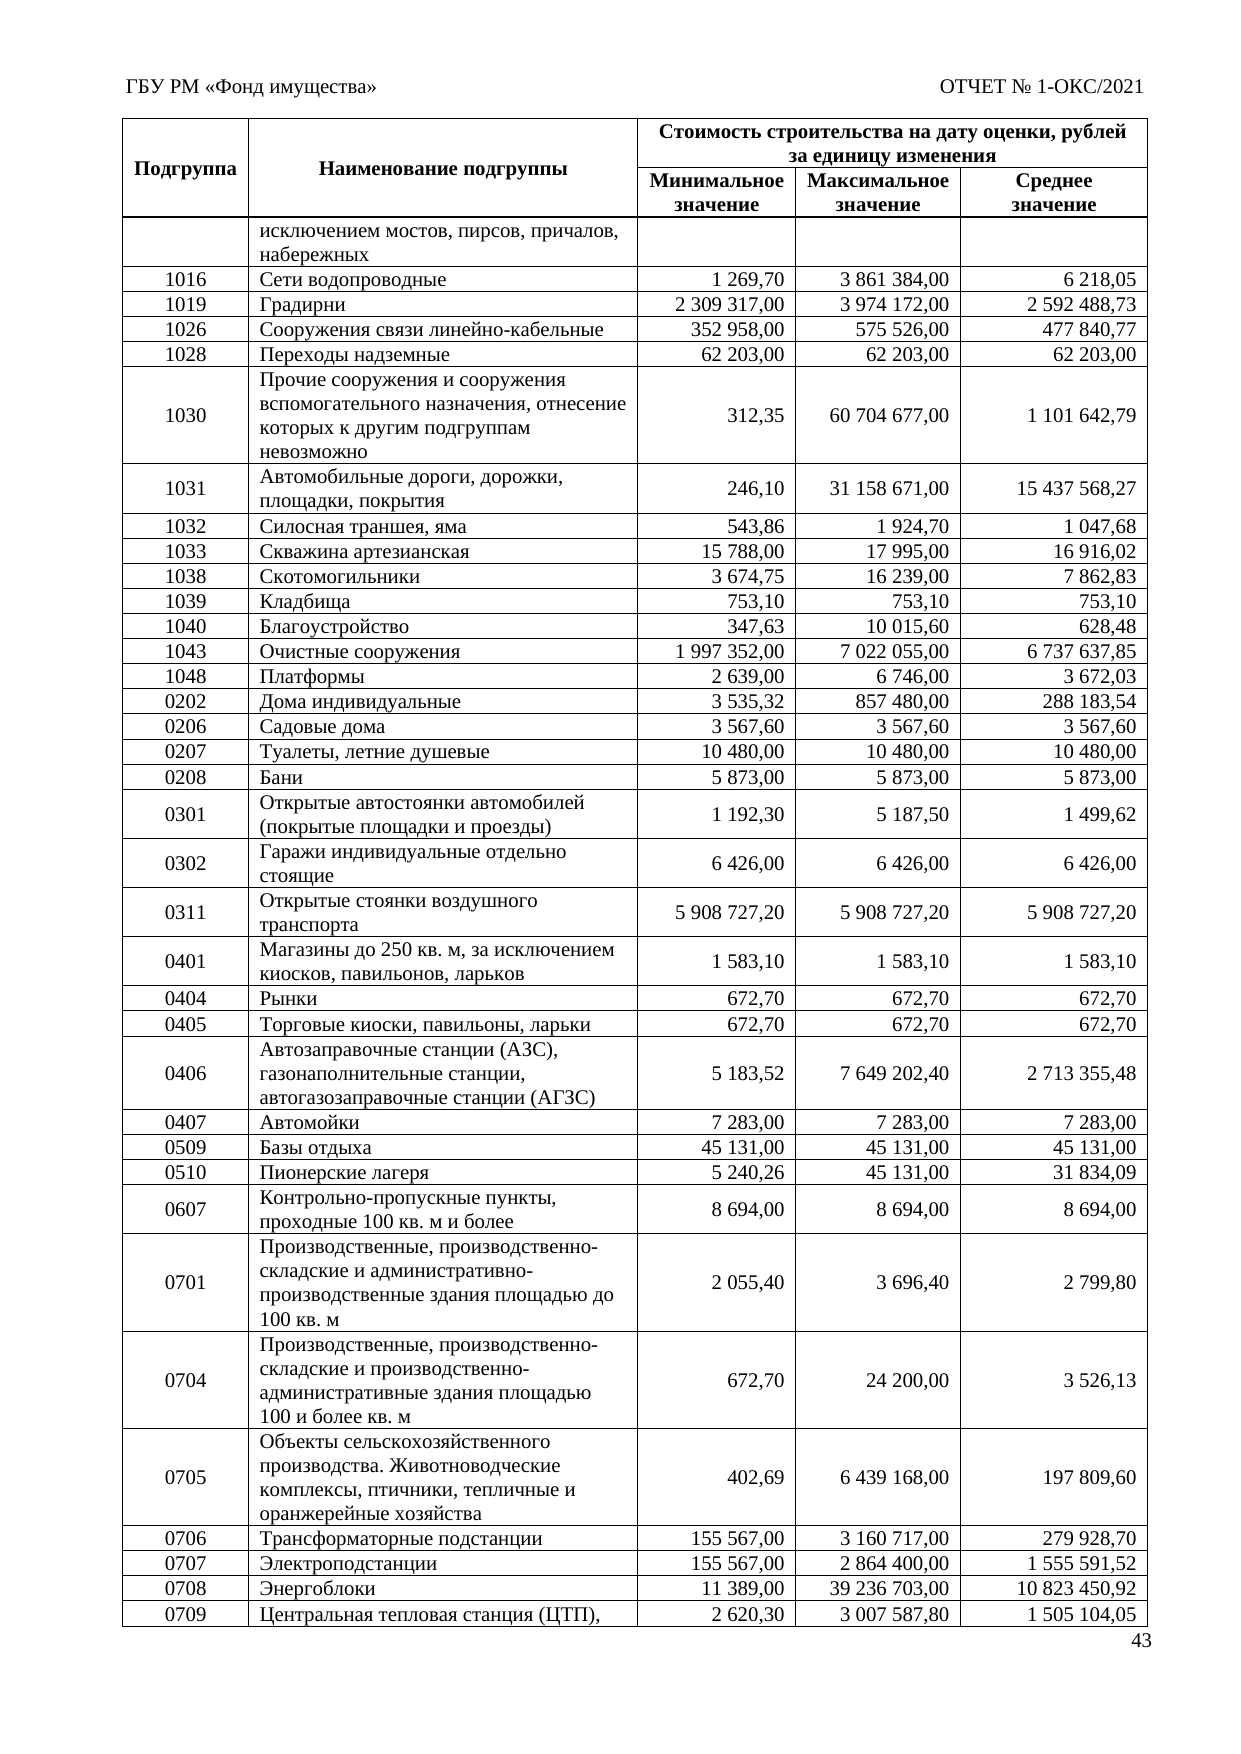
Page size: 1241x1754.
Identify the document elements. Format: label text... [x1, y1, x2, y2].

table_cell 11 389,00 [638, 1576, 795, 1600]
table_cell 62 203,00 [638, 342, 795, 366]
table_cell Туалеты, летние душевые [249, 740, 637, 763]
table_cell Максимальное значение [796, 168, 960, 216]
table_cell 1043 [123, 639, 248, 663]
table_cell 45 131,00 [961, 1135, 1147, 1159]
table_cell 672,70 [796, 986, 960, 1010]
table_cell 2 309 317,00 [638, 292, 795, 316]
table_cell 3 567,60 [796, 714, 960, 738]
table_cell 672,70 [638, 1011, 795, 1036]
table_cell 0704 [123, 1332, 248, 1428]
table_cell 1 555 591,52 [961, 1551, 1147, 1575]
table_cell 0208 [123, 765, 248, 789]
table_cell Переходы надземные [249, 342, 637, 366]
table_cell 3 567,60 [961, 714, 1147, 738]
table_cell 24 200,00 [796, 1332, 960, 1428]
table_cell Трансформаторные подстанции [249, 1526, 637, 1550]
table_cell 1 269,70 [638, 267, 795, 291]
table_cell Благоустройство [249, 614, 637, 638]
table_cell [123, 218, 248, 266]
table_cell 10 480,00 [638, 740, 795, 763]
table_cell 672,70 [961, 1011, 1147, 1036]
table_cell 155 567,00 [638, 1551, 795, 1575]
table_cell 16 239,00 [796, 564, 960, 588]
table_cell 45 131,00 [796, 1135, 960, 1159]
table_cell Торговые киоски, павильоны, ларьки [249, 1011, 637, 1036]
table_cell 672,70 [961, 986, 1147, 1010]
table_cell 7 022 055,00 [796, 639, 960, 663]
table_cell [796, 218, 960, 266]
table_cell 312,35 [638, 367, 795, 463]
table_header Стоимость строительства на дату оценки, рублей за единицу изменения [638, 119, 1147, 167]
table_cell 1 997 352,00 [638, 639, 795, 663]
table_cell 575 526,00 [796, 317, 960, 341]
table_cell 5 873,00 [638, 765, 795, 789]
table_cell 0311 [123, 888, 248, 936]
table_cell 2 639,00 [638, 664, 795, 688]
table_cell 2 620,30 [638, 1601, 795, 1626]
table_cell Силосная траншея, яма [249, 514, 637, 538]
table_cell 60 704 677,00 [796, 367, 960, 463]
table_cell 6 439 168,00 [796, 1429, 960, 1525]
table_cell 0302 [123, 839, 248, 887]
table_cell 5 908 727,20 [796, 888, 960, 936]
table_cell 17 995,00 [796, 539, 960, 563]
table_cell 0706 [123, 1526, 248, 1550]
table_cell 402,69 [638, 1429, 795, 1525]
table_cell Скотомогильники [249, 564, 637, 588]
table_cell 3 861 384,00 [796, 267, 960, 291]
table_cell 753,10 [638, 589, 795, 613]
table_cell Скважина артезианская [249, 539, 637, 563]
table_cell 2 592 488,73 [961, 292, 1147, 316]
table_cell 0510 [123, 1160, 248, 1184]
table_cell 0407 [123, 1110, 248, 1134]
table_cell Открытые стоянки воздушного транспорта [249, 888, 637, 936]
table_cell 2 713 355,48 [961, 1037, 1147, 1109]
table_cell 15 788,00 [638, 539, 795, 563]
table_cell 1 583,10 [638, 937, 795, 985]
table_cell 0206 [123, 714, 248, 738]
table_cell 3 567,60 [638, 714, 795, 738]
table_cell 477 840,77 [961, 317, 1147, 341]
table_cell Платформы [249, 664, 637, 688]
table_cell 5 908 727,20 [961, 888, 1147, 936]
table_cell 1033 [123, 539, 248, 563]
table_cell 0406 [123, 1037, 248, 1109]
table_cell 31 834,09 [961, 1160, 1147, 1184]
table_cell 6 426,00 [961, 839, 1147, 887]
table_cell 0207 [123, 740, 248, 763]
table_cell 5 873,00 [796, 765, 960, 789]
table_cell 8 694,00 [796, 1185, 960, 1233]
table_cell Объекты сельскохозяйственного производства. Животноводческие комплексы, птичники, тепличные и оранжерейные хозяйства [249, 1429, 637, 1525]
table_cell 3 526,13 [961, 1332, 1147, 1428]
table_cell Базы отдыха [249, 1135, 637, 1159]
table_cell Магазины до 250 кв. м, за исключением киосков, павильонов, ларьков [249, 937, 637, 985]
table_cell 0509 [123, 1135, 248, 1159]
table_cell Энергоблоки [249, 1576, 637, 1600]
table_cell Сооружения связи линейно-кабельные [249, 317, 637, 341]
table_cell 62 203,00 [796, 342, 960, 366]
table_cell 628,48 [961, 614, 1147, 638]
table_cell 62 203,00 [961, 342, 1147, 366]
table_cell Контрольно-пропускные пункты, проходные 100 кв. м и более [249, 1185, 637, 1233]
table_cell 3 160 717,00 [796, 1526, 960, 1550]
table_cell 45 131,00 [796, 1160, 960, 1184]
table_cell 6 746,00 [796, 664, 960, 688]
table_cell 246,10 [638, 464, 795, 512]
table_cell 31 158 671,00 [796, 464, 960, 512]
table_cell 672,70 [796, 1011, 960, 1036]
table_cell 672,70 [638, 1332, 795, 1428]
table_cell исключением мостов, пирсов, причалов, набережных [249, 218, 637, 266]
table_cell 1019 [123, 292, 248, 316]
table_cell 2 864 400,00 [796, 1551, 960, 1575]
table_cell 288 183,54 [961, 689, 1147, 713]
table_cell Минимальное значение [638, 168, 795, 216]
table_cell 1 505 104,05 [961, 1601, 1147, 1626]
table_cell 3 674,75 [638, 564, 795, 588]
table_cell 1028 [123, 342, 248, 366]
table_cell Гаражи индивидуальные отдельно стоящие [249, 839, 637, 887]
table_cell 6 737 637,85 [961, 639, 1147, 663]
table_cell 1 583,10 [796, 937, 960, 985]
table_cell 5 908 727,20 [638, 888, 795, 936]
table_cell 5 187,50 [796, 790, 960, 838]
table_cell 3 535,32 [638, 689, 795, 713]
table_cell Рынки [249, 986, 637, 1010]
table_cell 3 696,40 [796, 1234, 960, 1331]
table_cell 2 055,40 [638, 1234, 795, 1331]
table_cell Электроподстанции [249, 1551, 637, 1575]
table_cell 197 809,60 [961, 1429, 1147, 1525]
table_cell 0202 [123, 689, 248, 713]
table_cell 39 236 703,00 [796, 1576, 960, 1600]
table_cell 1 499,62 [961, 790, 1147, 838]
table_cell 7 649 202,40 [796, 1037, 960, 1109]
table_cell 6 426,00 [638, 839, 795, 887]
table_cell 5 183,52 [638, 1037, 795, 1109]
table_cell 10 480,00 [796, 740, 960, 763]
table_cell Градирни [249, 292, 637, 316]
table_cell 8 694,00 [961, 1185, 1147, 1233]
table_cell 5 240,26 [638, 1160, 795, 1184]
table_cell 8 694,00 [638, 1185, 795, 1233]
table_cell Автомойки [249, 1110, 637, 1134]
table_cell 1040 [123, 614, 248, 638]
table_cell 0708 [123, 1576, 248, 1600]
table_cell 753,10 [961, 589, 1147, 613]
table_cell 352 958,00 [638, 317, 795, 341]
table_cell 5 873,00 [961, 765, 1147, 789]
table_cell Кладбища [249, 589, 637, 613]
table_cell 3 007 587,80 [796, 1601, 960, 1626]
table_cell Садовые дома [249, 714, 637, 738]
table_cell 1 192,30 [638, 790, 795, 838]
table_cell 0709 [123, 1601, 248, 1626]
table_cell Пионерские лагеря [249, 1160, 637, 1184]
table_cell 1 101 642,79 [961, 367, 1147, 463]
table_cell 1030 [123, 367, 248, 463]
table_cell 10 015,60 [796, 614, 960, 638]
table_cell 279 928,70 [961, 1526, 1147, 1550]
table_cell 7 283,00 [796, 1110, 960, 1134]
table_cell Очистные сооружения [249, 639, 637, 663]
table_cell 1 924,70 [796, 514, 960, 538]
table_cell 6 426,00 [796, 839, 960, 887]
table_cell 0301 [123, 790, 248, 838]
table_cell 7 283,00 [961, 1110, 1147, 1134]
table_cell 45 131,00 [638, 1135, 795, 1159]
table_cell 6 218,05 [961, 267, 1147, 291]
table_cell 16 916,02 [961, 539, 1147, 563]
table_cell 15 437 568,27 [961, 464, 1147, 512]
table_cell 1039 [123, 589, 248, 613]
table_header Подгруппа [123, 119, 248, 216]
table_cell 0707 [123, 1551, 248, 1575]
table_cell [638, 218, 795, 266]
table_header Наименование подгруппы [249, 119, 637, 216]
table_cell Производственные, производственно-складские и производственно-административные здания площадью 100 и более кв. м [249, 1332, 637, 1428]
table_cell 1026 [123, 317, 248, 341]
table_cell 1038 [123, 564, 248, 588]
table_cell 1 583,10 [961, 937, 1147, 985]
table_cell 10 823 450,92 [961, 1576, 1147, 1600]
table_cell Среднее значение [961, 168, 1147, 216]
table_cell 857 480,00 [796, 689, 960, 713]
table_cell 10 480,00 [961, 740, 1147, 763]
table_cell 7 283,00 [638, 1110, 795, 1134]
table_cell 155 567,00 [638, 1526, 795, 1550]
table_cell 1031 [123, 464, 248, 512]
table_cell 3 672,03 [961, 664, 1147, 688]
table_cell Центральная тепловая станция (ЦТП), [249, 1601, 637, 1626]
table_cell 0705 [123, 1429, 248, 1525]
table_cell Прочие сооружения и сооружения вспомогательного назначения, отнесение которых к другим подгруппам невозможно [249, 367, 637, 463]
table_cell 0607 [123, 1185, 248, 1233]
table_cell 1032 [123, 514, 248, 538]
table_cell 0701 [123, 1234, 248, 1331]
table_cell 1016 [123, 267, 248, 291]
table_cell 543,86 [638, 514, 795, 538]
table_cell Бани [249, 765, 637, 789]
table_cell 672,70 [638, 986, 795, 1010]
table_cell Автомобильные дороги, дорожки, площадки, покрытия [249, 464, 637, 512]
table_cell 753,10 [796, 589, 960, 613]
table_cell Дома индивидуальные [249, 689, 637, 713]
table_cell 0401 [123, 937, 248, 985]
table_cell 1048 [123, 664, 248, 688]
table_cell [961, 218, 1147, 266]
table_cell Открытые автостоянки автомобилей (покрытые площадки и проезды) [249, 790, 637, 838]
table_cell 347,63 [638, 614, 795, 638]
table_cell 7 862,83 [961, 564, 1147, 588]
table_cell 3 974 172,00 [796, 292, 960, 316]
table_cell 1 047,68 [961, 514, 1147, 538]
table_cell Производственные, производственно-складские и административно-производственные здания площадью до 100 кв. м [249, 1234, 637, 1331]
table_cell Автозаправочные станции (АЗС), газонаполнительные станции, автогазозаправочные станции (АГЗС) [249, 1037, 637, 1109]
table_cell 0405 [123, 1011, 248, 1036]
table_cell 2 799,80 [961, 1234, 1147, 1331]
table_cell 0404 [123, 986, 248, 1010]
table_cell Сети водопроводные [249, 267, 637, 291]
